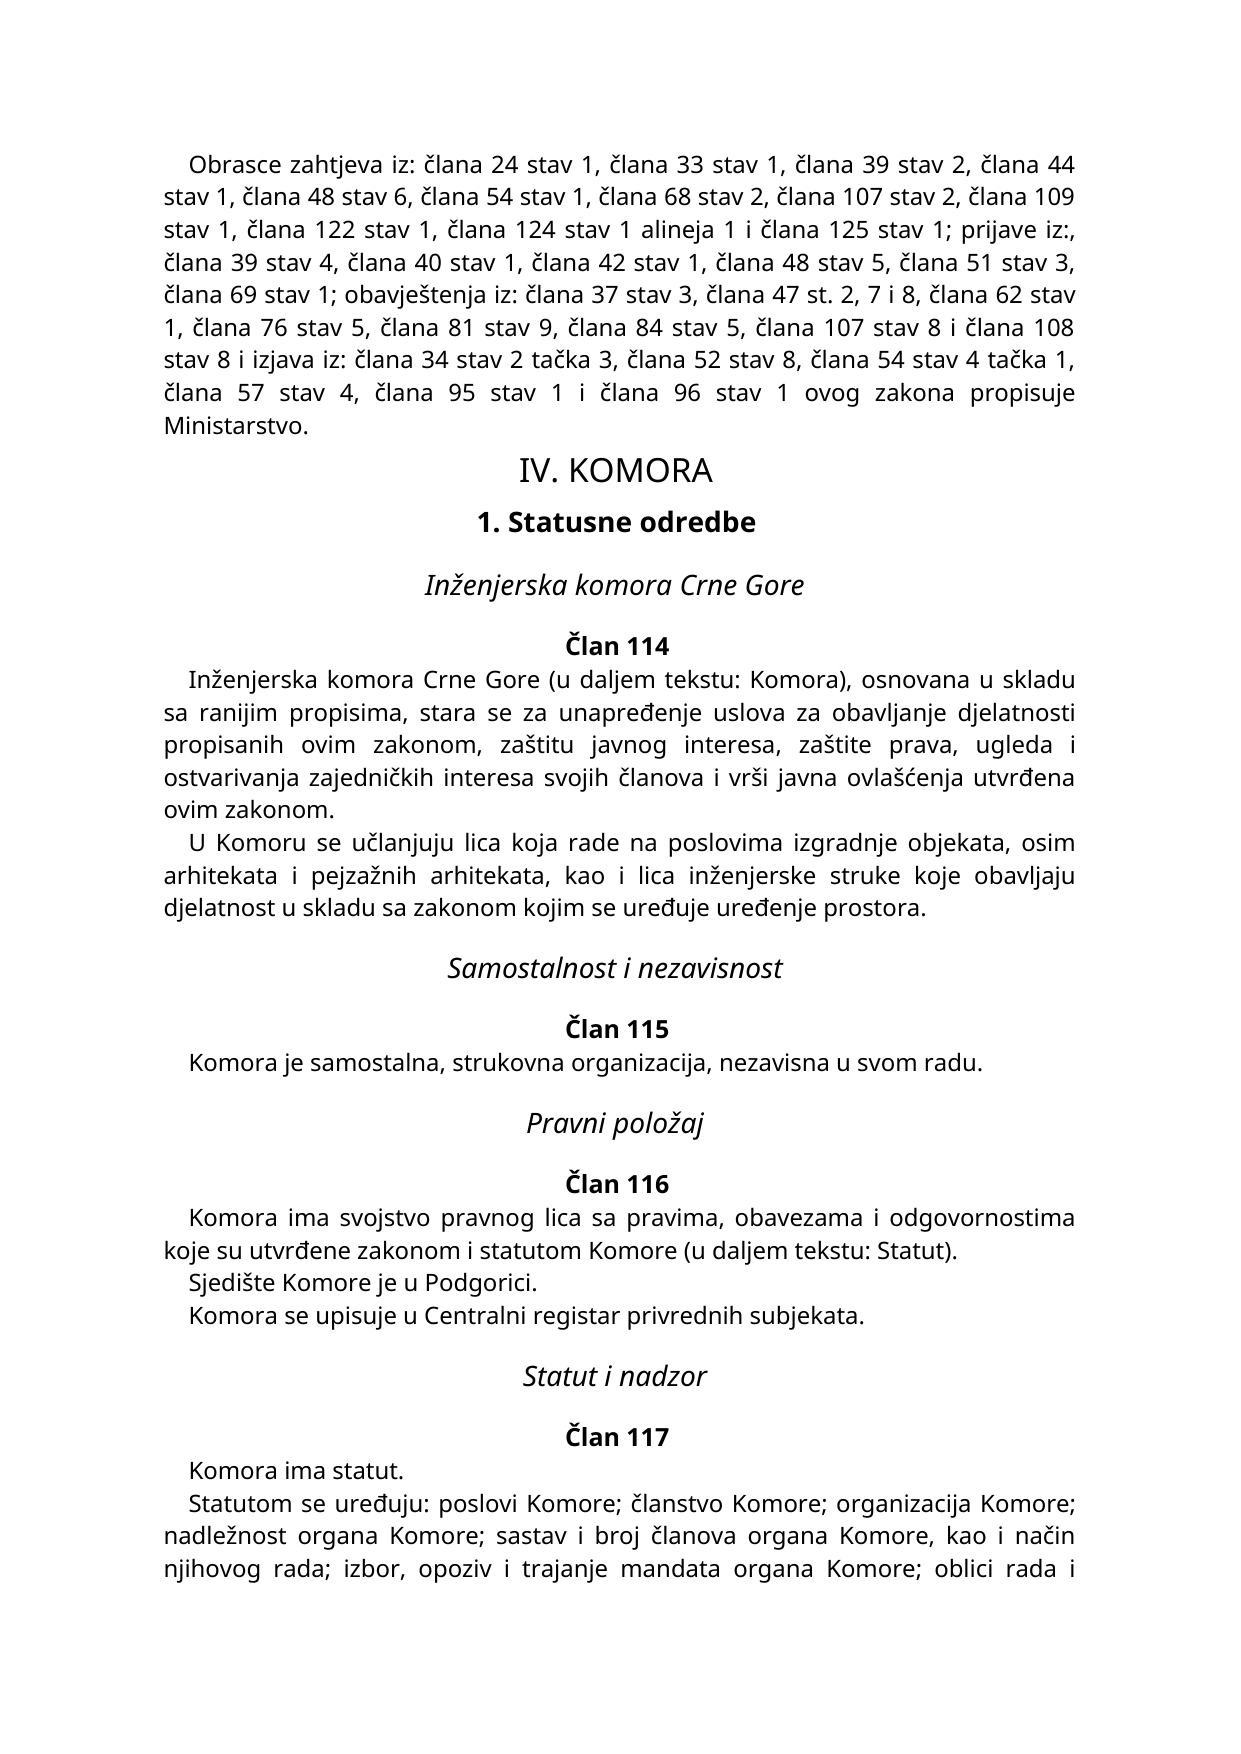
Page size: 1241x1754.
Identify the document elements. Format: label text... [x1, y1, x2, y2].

text Komora je samostalna, strukovna organizacija, nezavisna u svom radu. [163, 1046, 1077, 1079]
text Statut i nadzor [148, 1356, 1093, 1395]
text Komora ima svojstvo pravnog lica sa pravima, obavezama i odgovornostima koje su utvrđene zakonom i statutom Komore (u daljem tekstu: Statut). [163, 1201, 1077, 1266]
text Član 114 [148, 629, 1093, 663]
text Komora ima statut. [163, 1454, 1077, 1486]
text Komora se upisuje u Centralni registar privrednih subjekata. [163, 1299, 1077, 1331]
text Inženjerska komora Crne Gore [148, 565, 1093, 604]
text Član 115 [148, 1012, 1093, 1046]
text Samostalnost i nezavisnost [148, 949, 1093, 987]
text Inženjerska komora Crne Gore (u daljem tekstu: Komora), osnovana u skladu sa ranijim propisima, stara se za unapređenje uslova za obavljanje djelatnosti propisanih ovim zakonom, zaštitu javnog interesa, zaštite prava, ugleda i ostvarivanja zajedničkih interesa svojih članova i vrši javna ovlašćenja utvrđena ovim zakonom. [163, 663, 1077, 826]
text IV. KOMORA [148, 447, 1093, 493]
text Obrasce zahtjeva iz: člana 24 stav 1, člana 33 stav 1, člana 39 stav 2, člana 44 stav 1, člana 48 stav 6, člana 54 stav 1, člana 68 stav 2, člana 107 stav 2, člana 109 stav 1, člana 122 stav 1, člana 124 stav 1 alineja 1 i člana 125 stav 1; prijave iz:, člana 39 stav 4, člana 40 stav 1, člana 42 stav 1, člana 48 stav 5, člana 51 stav 3, člana 69 stav 1; obavještenja iz: člana 37 stav 3, člana 47 st. 2, 7 i 8, člana 62 stav 1, člana 76 stav 5, člana 81 stav 9, člana 84 stav 5, člana 107 stav 8 i člana 108 stav 8 i izjava iz: člana 34 stav 2 tačka 3, člana 52 stav 8, člana 54 stav 4 tačka 1, člana 57 stav 4, člana 95 stav 1 i člana 96 stav 1 ovog zakona propisuje Ministarstvo. [163, 148, 1077, 441]
text 1. Statusne odredbe [148, 502, 1093, 540]
text Član 116 [148, 1167, 1093, 1201]
text Sjedište Komore je u Podgorici. [163, 1266, 1077, 1299]
text Član 117 [148, 1420, 1093, 1454]
text Pravni položaj [148, 1104, 1093, 1142]
text U Komoru se učlanjuju lica koja rade na poslovima izgradnje objekata, osim arhitekata i pejzažnih arhitekata, kao i lica inženjerske struke koje obavljaju djelatnost u skladu sa zakonom kojim se uređuje uređenje prostora. [163, 826, 1077, 924]
text Statutom se uređuju: poslovi Komore; članstvo Komore; organizacija Komore; nadležnost organa Komore; sastav i broj članova organa Komore, kao i način njihovog rada; izbor, opoziv i trajanje mandata organa Komore; oblici rada i [163, 1486, 1077, 1584]
